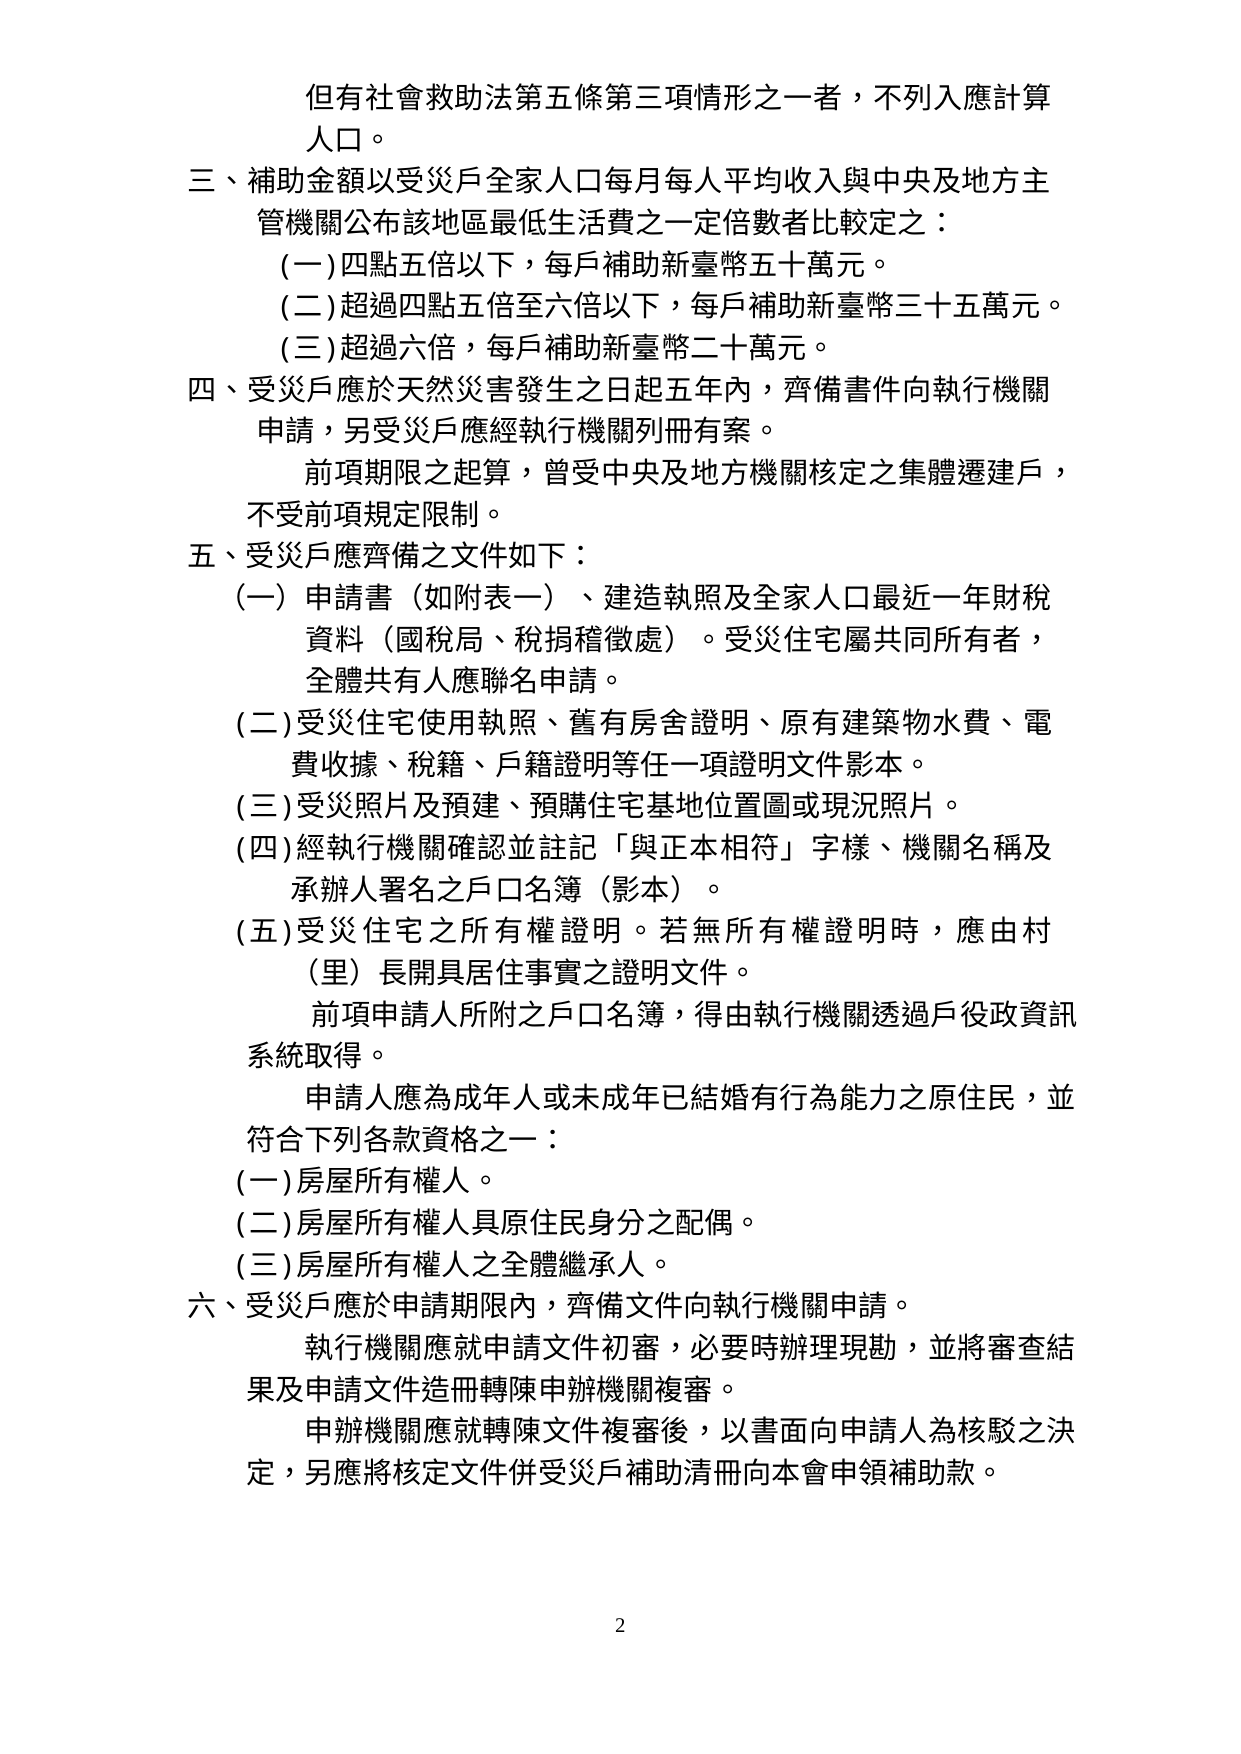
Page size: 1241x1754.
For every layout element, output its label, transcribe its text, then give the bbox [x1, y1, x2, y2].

list 受災照片及預建、預購住宅基地位置圖或現況照片。 [232, 783, 1053, 825]
text 申辦機關應就轉陳文件複審後，以書面向申請人為核駁之決定，另應將核定文件併受災戶補助清冊向本會申領補助款。 [246, 1408, 1078, 1492]
list 受災住宅使用執照、舊有房舍證明、原有建築物水費、電費收據、稅籍、戶籍證明等任一項證明文件影本。 [232, 700, 1053, 783]
list 超過四點五倍至六倍以下，每戶補助新臺幣三十五萬元。 [276, 283, 1053, 325]
text 前項申請人所附之戶口名簿，得由執行機關透過戶役政資訊系統取得。 [246, 992, 1078, 1075]
text 執行機關應就申請文件初審，必要時辦理現勘，並將審查結果及申請文件造冊轉陳申辦機關複審。 [246, 1325, 1078, 1408]
text 四、受災戶應於天然災害發生之日起五年內，齊備書件向執行機關申請，另受災戶應經執行機關列冊有案。 [187, 367, 1053, 450]
list 超過六倍，每戶補助新臺幣二十萬元。 [276, 325, 1053, 367]
list 全家人口：指申請人、配偶、認列綜合所得稅扶養親屬免稅額之納稅義務人及同一戶籍內或共同生活之直系親屬。但有社會救助法第五條第三項情形之一者，不列入應計算人口。 [276, 75, 1053, 158]
list 房屋所有權人具原住民身分之配偶。 [232, 1200, 1078, 1242]
list 房屋所有權人。 [232, 1158, 1078, 1200]
list 受災住宅之所有權證明。若無所有權證明時，應由村（里）長開具居住事實之證明文件。 [232, 908, 1053, 992]
text 申請人應為成年人或未成年已結婚有行為能力之原住民，並符合下列各款資格之一： [246, 1075, 1078, 1158]
list 受災戶應齊備之文件如下： [187, 533, 1053, 575]
list 申請書（如附表一）、建造執照及全家人口最近一年財稅資料（國稅局、稅捐稽徵處）。受災住宅屬共同所有者，全體共有人應聯名申請。 [217, 575, 1053, 700]
list 經執行機關確認並註記「與正本相符」字樣、機關名稱及承辦人署名之戶口名簿（影本）。 [232, 825, 1053, 908]
list 房屋所有權人之全體繼承人。 [232, 1242, 1078, 1283]
list 四點五倍以下，每戶補助新臺幣五十萬元。 [276, 242, 1053, 283]
text 六、受災戶應於申請期限內，齊備文件向執行機關申請。 [187, 1283, 1053, 1325]
text 三、補助金額以受災戶全家人口每月每人平均收入與中央及地方主管機關公布該地區最低生活費之一定倍數者比較定之： [187, 158, 1053, 242]
text 前項期限之起算，曾受中央及地方機關核定之集體遷建戶，不受前項規定限制。 [246, 450, 1078, 533]
